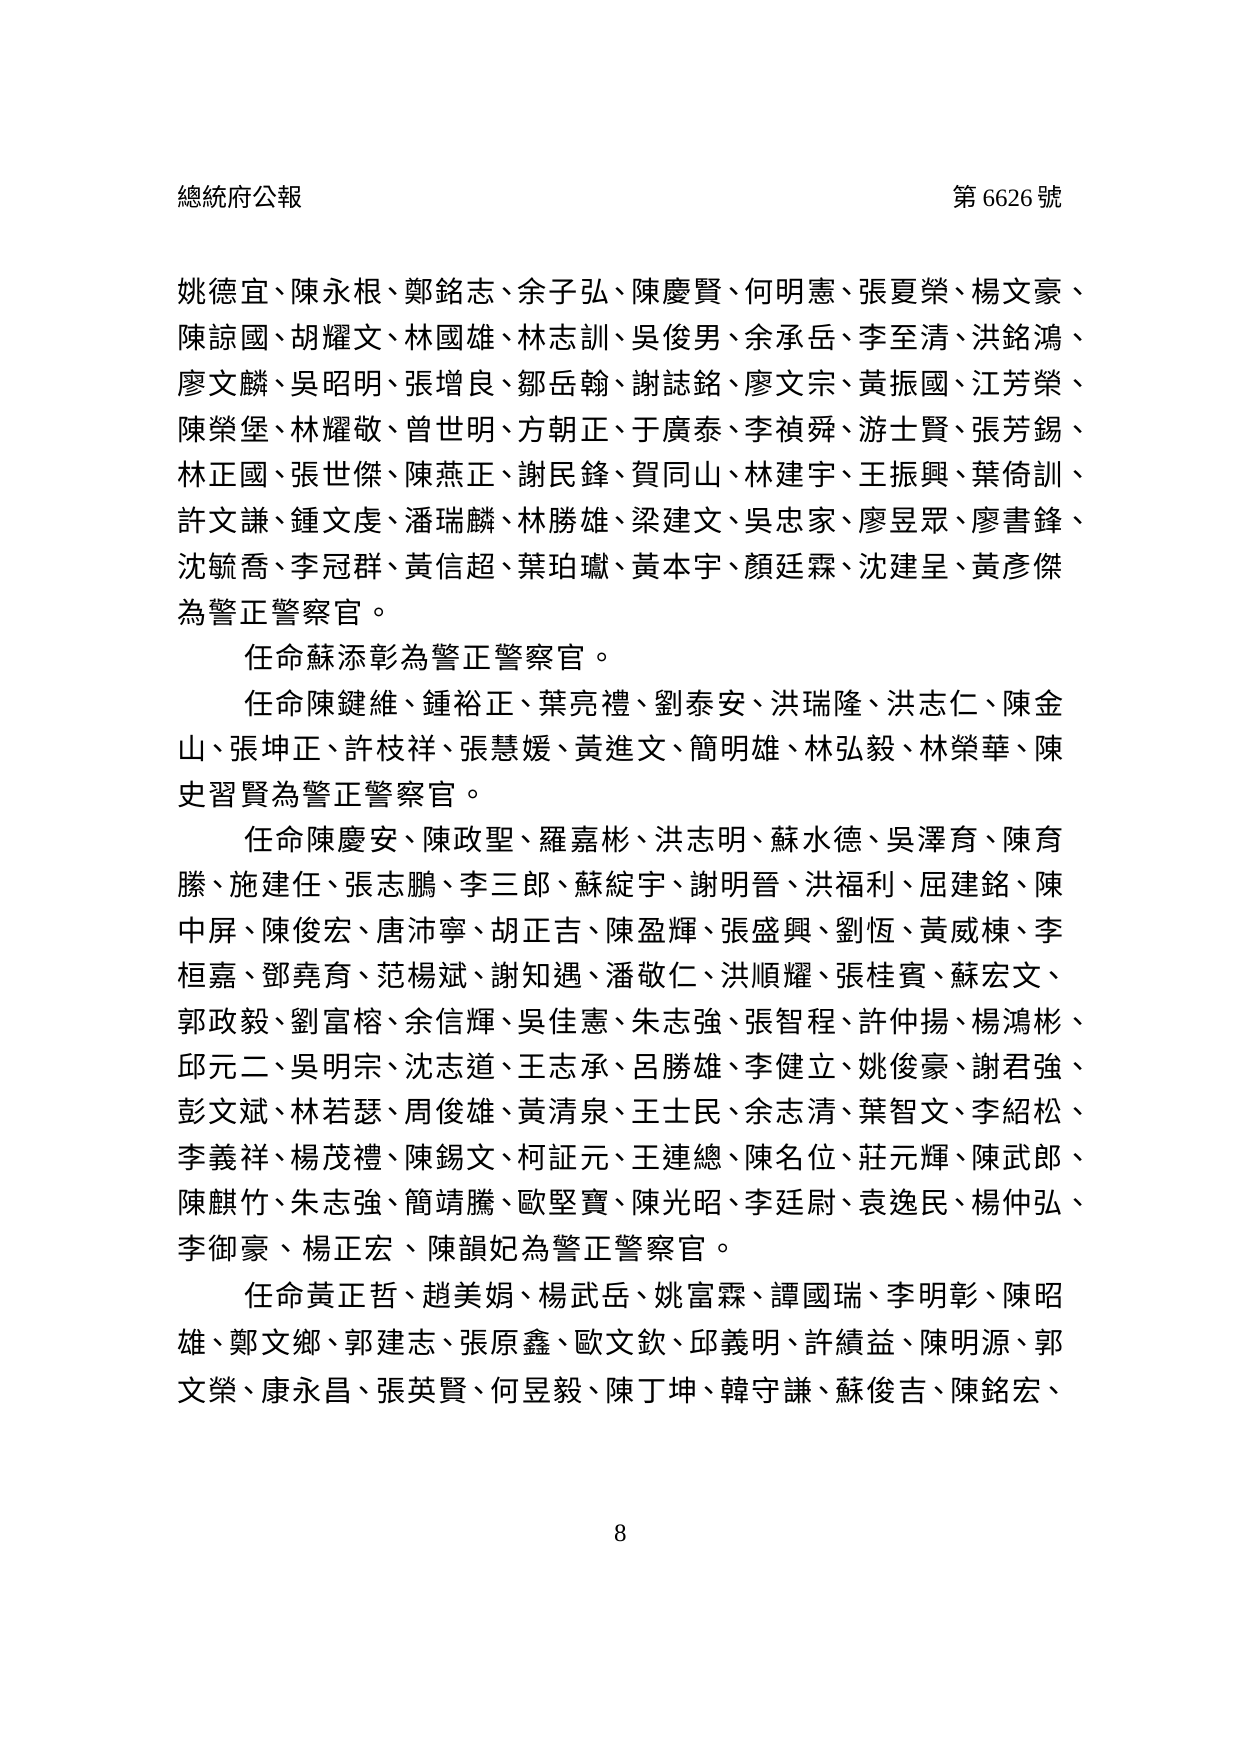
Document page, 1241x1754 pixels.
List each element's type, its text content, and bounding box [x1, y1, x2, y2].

text 任命陳慶安、陳政聖、羅嘉彬、洪志明、蘇水德、吳澤育、陳育縢、施建任、張志鵬、李三郎、蘇綻宇、謝明晉、洪福利、屈建銘、陳中屏、陳俊宏、唐沛寧、胡正吉、陳盈輝、張盛興、劉恆、黃威棟、李桓嘉、鄧堯育、范楊斌、謝知遇、潘敬仁、洪順耀、張桂賓、蘇宏文、郭政毅、劉富榕、余信輝、吳佳憲、朱志強、張智程、許仲揚、楊鴻彬、邱元二、吳明宗、沈志道、王志承、呂勝雄、李健立、姚俊豪、謝君強、彭文斌、林若瑟、周俊雄、黃清泉、王士民、余志清、葉智文、李紹松、李義祥、楊茂禮、陳錫文、柯証元、王連總、陳名位、莊元輝、陳武郎、陳麒竹、朱志強、簡靖騰、歐堅寶、陳光昭、李廷尉、袁逸民、楊仲弘、李御豪、楊正宏、陳韻妃為警正警察官。 [177, 814, 1063, 1268]
text 任命蘇添彰為警正警察官。 [177, 632, 1063, 678]
text 任命陳鍵維、鍾裕正、葉亮禮、劉泰安、洪瑞隆、洪志仁、陳金山、張坤正、許枝祥、張慧媛、黃進文、簡明雄、林弘毅、林榮華、陳史習賢為警正警察官。 [177, 678, 1063, 814]
text 任命黃正哲、趙美娟、楊武岳、姚富霖、譚國瑞、李明彰、陳昭雄、鄭文鄉、郭建志、張原鑫、歐文欽、邱義明、許績益、陳明源、郭文榮、康永昌、張英賢、何昱毅、陳丁坤、韓守謙、蘇俊吉、陳銘宏、林年進、王俊棋、田蜀國、陳英偉、郭宗書、羅志宏、曾文智、黃川琿、林盛明、曾宏龍、郭鑫暉、王宏偉、郭俊明、鄭惠鴻、林明達、宗孝禹為警正警察官。 [177, 1268, 1063, 1411]
text 任命高建成、林茂昌、翁碧青、陳啟文、李翔婷、邱俊傑、賴志明、楊振、涂儷朧、張文儒、湯高晃、劉汝東、林天生、蔡旭宮、陳永川、曾志賢、柯寶雄、陳祈安、王明樂、陳敬賢、蔡黃文清、江志豐、姚德宜、陳永根、鄭銘志、余子弘、陳慶賢、何明憲、張夏榮、楊文豪、陳諒國、胡耀文、林國雄、林志訓、吳俊男、余承岳、李至清、洪銘鴻、廖文麟、吳昭明、張增良、鄒岳翰、謝誌銘、廖文宗、黃振國、江芳榮、陳榮堡、林耀敬、曾世明、方朝正、于廣泰、李禎舜、游士賢、張芳錫、林正國、張世傑、陳燕正、謝民鋒、賀同山、林建宇、王振興、葉倚訓、許文謙、鍾文虔、潘瑞麟、林勝雄、梁建文、吳忠家、廖昱眾、廖書鋒、沈毓喬、李冠群、黃信超、葉珀瓛、黃本宇、顏廷霖、沈建呈、黃彥傑為警正警察官。 [177, 266, 1063, 632]
